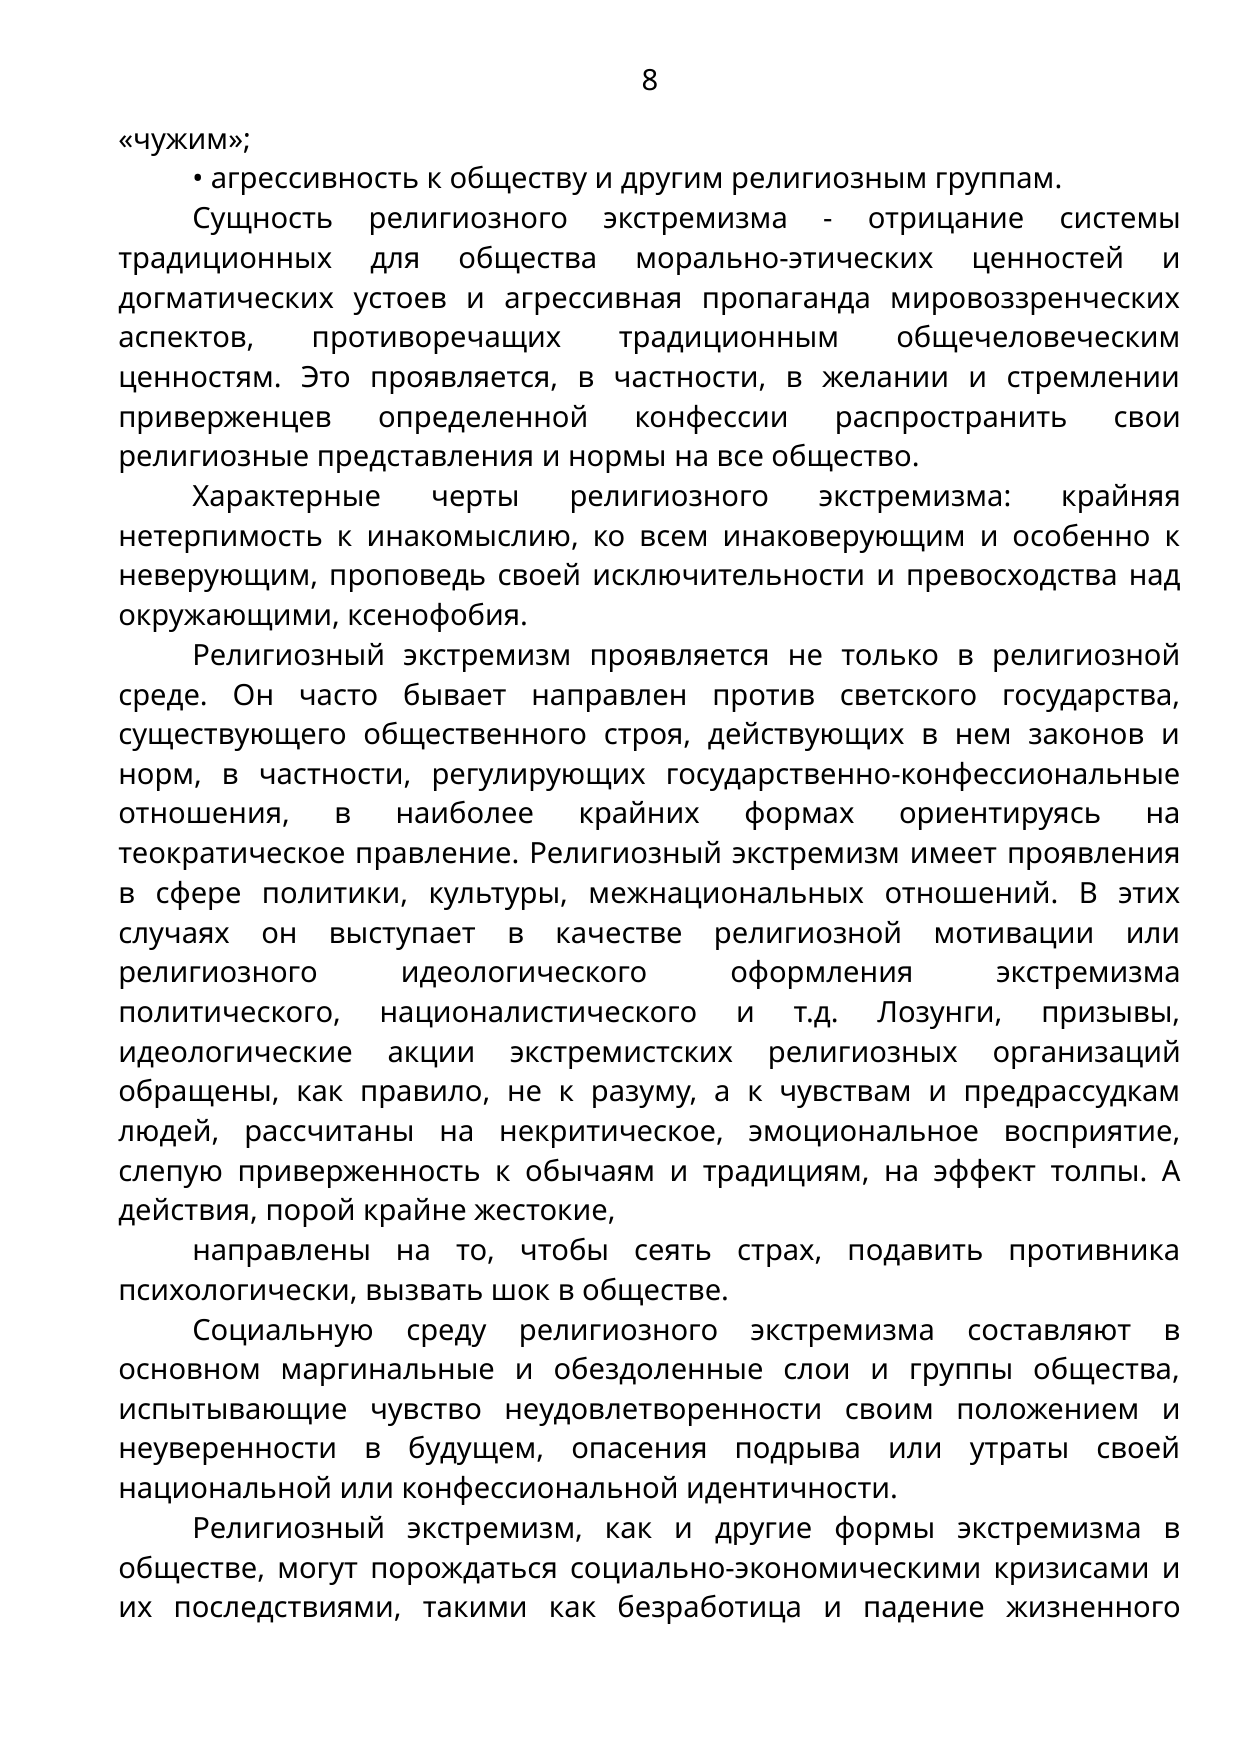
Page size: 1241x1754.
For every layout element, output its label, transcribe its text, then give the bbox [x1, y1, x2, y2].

text Религиозный экстремизм проявляется не только в религиозной среде. Он часто бывает направлен против светского государства, существующего общественного строя, действующих в нем законов и норм, в частности, регулирующих государственно-конфессиональные отношения, в наиболее крайних формах ориентируясь на теократическое правление. Религиозный экстремизм имеет проявления в сфере политики, культуры, межнациональных отношений. В этих случаях он выступает в качестве религиозной мотивации или религиозного идеологического оформления экстремизма политического, националистического и т.д. Лозунги, призывы, идеологические акции экстремистских религиозных организаций обращены, как правило, не к разуму, а к чувствам и предрассудкам людей, рассчитаны на некритическое, эмоциональное восприятие, слепую приверженность к обычаям и традициям, на эффект толпы. А действия, порой крайне жестокие, [118, 634, 1181, 1229]
text Социальную среду религиозного экстремизма составляют в основном маргинальные и обездоленные слои и группы общества, испытывающие чувство неудовлетворенности своим положением и неуверенности в будущем, опасения подрыва или утраты своей национальной или конфессиональной идентичности. [118, 1309, 1181, 1507]
text направлены на то, чтобы сеять страх, подавить противника психологически, вызвать шок в обществе. [118, 1229, 1181, 1309]
text Сущность религиозного экстремизма - отрицание системы традиционных для общества морально-этических ценностей и догматических устоев и агрессивная пропаганда мировоззренческих аспектов, противоречащих традиционным общечеловеческим ценностям. Это проявляется, в частности, в желании и стремлении приверженцев определенной конфессии распространить свои религиозные представления и нормы на все общество. [118, 197, 1181, 475]
text Религиозный экстремизм, как и другие формы экстремизма в обществе, могут порождаться социально-экономическими кризисами и их последствиями, такими как безработица и падение жизненного [118, 1507, 1181, 1626]
text • агрессивность к обществу и другим религиозным группам. [118, 158, 1181, 197]
text «чужим»; [118, 118, 1181, 158]
text Характерные черты религиозного экстремизма: крайняя нетерпимость к инакомыслию, ко всем инаковерующим и особенно к неверующим, проповедь своей исключительности и превосходства над окружающими, ксенофобия. [118, 475, 1181, 634]
